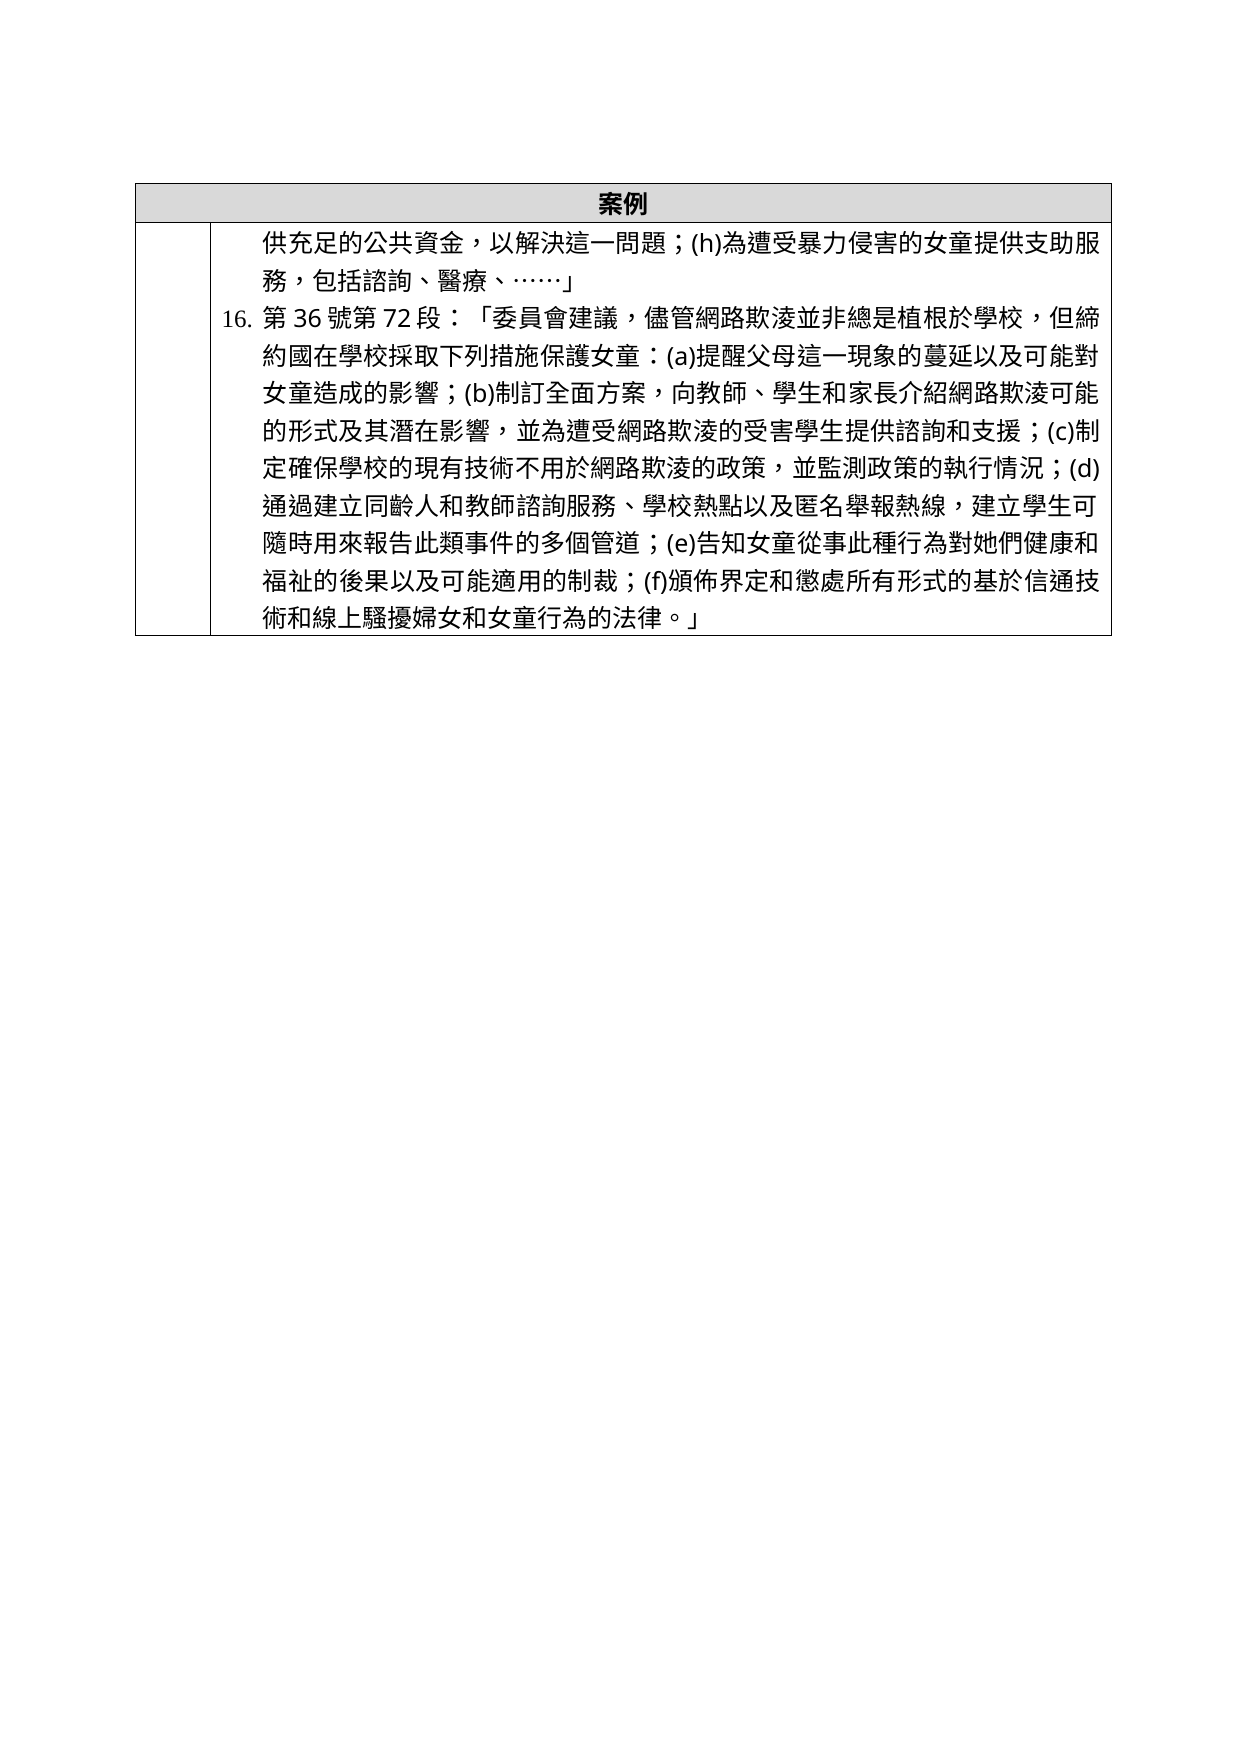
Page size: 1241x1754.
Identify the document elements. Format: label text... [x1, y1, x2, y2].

table_cell [136, 223, 210, 635]
table_cell CEDAW條文： 第2條：「締約各國譴責對婦女一切形式的歧視，協議立即用一切適當辦法，推行消除對婦女歧視的政策。為此目的，承擔：……（b）採取適當立法和其他措施，包括在適當情況下實行制裁，以禁止對婦女的一切歧視；（c）為婦女確立與男子平等權利的法律保護，通過各國的主管法庭及其他公共機構，保證切實保護婦女不受任何歧視；（d）不採取任何歧視婦女的行為或做法，並保證政府當局和公共機構的行動都不違背這項義務；（e）採取一切適當措施，消除任何個人、組織或企業對婦女的歧視；（f）採取一切適當措施，包括制定法律，以修改或廢除構成對婦女歧視的現行法律、規章、習俗和慣例；……」 一般性建議： 第19號第6段：「《公約》第1條界定對婦女的歧視。歧視的定義包括基於性別的暴力，即針對其為女性而施加暴力或不成比例地影響女性。包括身體、心理或性的傷害、痛苦、施加威脅、壓制和剝奪其他行動自由。基於性別的暴力可能違犯《公約》的具體條款，不論這些條款是否明文提到暴力。」 第19號第7段：「基於性別的暴力，損害或阻礙婦女享有基於一般國際法或具體的人權公約所載列的人權和基本自由，符合《公約》第1條所指的歧視。該等權利和自由包含：……；(b)不受酷刑、不人道或有辱人格的待遇或懲罰的權利；……(d)自由和人身安全權利；(e)基於法律受平等保護權；……」 第19號第24段：「……消除對婦女歧視委員會建議：……(b)締約國應確保關於家庭暴力與虐待、性侵害、性攻擊及其他基於性別暴力的法律，均能充分保護所有婦女並且尊重其人格完整和尊嚴。應向受害者提供適當保護和支援服務。向司法和執法人員及其他公務員提供性別敏感度的培訓，對於有效執行《公約》是根本必要的；……(i)應提供有效的申訴程序和補救辦法，包括賠償損失；……(k)締約國應為家庭暴力、性侵害、性攻擊及其他基於性別的暴力的受害者建立服務或給予支助，包括收容所、特別受過訓練的保健工作者、康復和諮詢；……(t)締約國應採取一切必要的法律及其他措施，有效保護婦女不受基於性別的暴力，其他則包括：i.有效的法律措施，包括刑事處罰、民事補救和賠償措施，以保護婦女不受各種暴力，包括家庭暴力和虐待、工作單位的性攻擊和性騷擾；……iii.保護措施，包括為身為暴力受害者或易遭受暴力的婦女提供收容所、諮詢、康復和支助服務；……」 第28號第19段：「關於對婦女的暴力行為，第19號一般性建議指出，以性和性別為由對婦女的歧視，包括：基於性別的暴力、因婦女的性別而對之施加的暴力，或不成比例地影響婦女的暴力。……在防止、調查、起訴和懲處基於性別的暴力行為，締約國有恪盡職責的義務。」 第33號第15段：「關於可訴性，委員會建議締約國：(a)確保法律承認並納入權利和相關法律保護，提高司法系統對性別平等問題的敏感度；……(i)確保婦女人權維護者能夠獲得司法救助，並得到保護以免遭受騷擾、威脅、報復和暴力。」 第33號第16段：「關於司法系統的可得性，委員會建議締約國：……(b)在暴力侵害婦女的案件中，確保婦女能夠獲得經濟援助，使用危機中心、收容所、熱線，以及獲得醫療、心理社會和輔導服務；……」 第33號第17段：「關於司法系統的可及性，委員會建議締約國：……(f)建立司法救助中心，如包括各種法律和社會服務的“一站式服務中心”，以減少婦女為獲得司法救助而必須採取的步驟。這類中心可以在暴力侵害婦女行為、家庭問題、醫療衛生、社會保障、就業、財產和移民等領域為婦女提供法律諮詢和援助、提起法律程式和協調支助服務。所有婦女，包括貧困婦女和/或農村和偏遠地區婦女必須能夠利用這些中心；……」 第33號第51段：「委員會建議締約國：……(e)採取措施，包括制定立法，以保護婦女不受各種網路犯罪之害；……(g)採用保密和性別敏感的方式，以避免在任何法律程式中，包括在問訊、取證和其他相關調查程式中使婦女蒙羞，包括二次傷害暴力受害人；(h)審查證據規則及其實施，特別是在暴力侵害婦女案件中實施規則的情況，並採取措施，適當考慮到在刑事訴訟中受害人和被告人的公平審判權，確保舉證要求不致造成諸多限制、缺乏靈活性或受到性別陳規定型觀念影響；(i)改進本國刑事司法機關應對家庭暴力的能力，包括對緊急求援電話進行錄音，拍攝破壞財物和暴力跡象的圖片證據及考慮醫生和社會工作者的報告；即使沒有目擊證人，這些報告也可以顯示出暴力對受害人身心健康和社會福祉造成的嚴重影響；(j)採取措施保證婦女在申請保護令時不受不當延誤，並保證及時公正地審訊所有觸犯刑法的性別歧視案件，包括涉及暴力的案件；(k)為員警和醫務人員制定收集和保全暴力侵害婦女案件的法醫證據的程式，並培訓足夠的員警和法務、法醫人員進行周密的刑事調查；……」 第33號第58段：「委員會建議締約國：(a)告知婦女其使用調解、和解、仲裁和合作解決爭端辦法的權利；(b)保證替代性爭端解決程式不限制婦女在任何法律領域尋求司法或其他補救措施，並且不會導致進一步侵犯其權利；(c)確保在任何情況下不得將暴力侵害婦女案件，包括家庭暴力案件，移送任何替代性爭端解決程式處理。」 第35號第29段：「委員會建議締約國實施下列立法措施：(a)確保將構成對婦女身體、性或心理完整權侵犯的所有領域的一切形式基於性別的暴力侵害婦女行為定為刑事罪，並從速引入或加強與罪行嚴重程度相當的法律制裁以及民事補救措施；(b)確保所有法律制度，包括多元法律制度保護遭受基於性別的暴力侵害的婦女受害人/倖存者，並確保她們可根據第33號一般性建議規定的指導獲得司法救助和有效補救；……」 第35號第30段：「委員會建議締約國實施下列預防措施：……(b)(二)制定提高認識的方案，提高對基於性別的暴力侵害婦女行為不可接受且有害無利觀點的認識，提供禁止性暴力侵害的可用法律管道，並鼓勵旁觀者報告此類暴力並加以干預；化解遭受此類暴力行為的受害人/倖存者所蒙受的恥辱；以及瓦解普遍持有的歸咎受害人的信條，即女性應為其自身安全以及所遭受的暴力承擔責任。這些方案應針對社會各階層的婦女和男子；包括地方一級在內的參與預防和防範的教育、保健、社會服務和執法人員以及其他專業人員和機構；傳統和宗教領袖；以及犯下任何形式的基於性別的暴力的施害者，以避免累犯；……(d)(一)鼓勵制定或加強線上或社交媒體組織等媒體組織的自律機制，旨在消除與婦女和男子或特定婦女群體有關的性別陳規定型觀念，解決利用它們的服務和平臺實施的基於性別的暴力侵犯婦女的行為；……(f)鼓勵通過利用獎勵和企業責任示範及其他機制讓企業和跨國公司等私人部門參與進來，努力消除一切形式的基於性別的暴力侵害婦女行為，並加強其為此種暴力行為的行動範圍承擔的責任，這有必要使用涉及在工作場所發生的或影響工作婦女的一切形式的基於性別的暴力侵害婦女的議定書和程式，包括有效、可獲取的內部申訴程式，對它們的使用不應排除訴諸執法當局，且應涉及受害人/倖存者在工作場所的應享權利。」 第35號第31段：「委員會建議締約國實施下列保護措施：(a)通過和執行有效的措施，在提起法律訴訟前後及過程中保護並協助投訴基於性別的暴力的婦女起訴者及為此作證的證人，包括：(一)按照第33號一般性建議保護其隱私和安全，包括利用對性別敏感的法庭程式和措施，銘記受害人/倖存者、證人和被告的正當程式權；(二)在無需受害人/倖存者提起法律訴訟的情況下提供適當、可獲取的保護機制，以防範進一步暴力或潛在暴力，包括為身心障礙受害人消除交流障礙。這方面的機制應當包括由一系列有效措施構成的即時風險評估和保護，以及在適當時下達並監測驅逐、防範、限制或緊急禁止被指控施害者的命令，包括對違法行為予以適當制裁。保護措施應避免向婦女受害人/倖存者強加不必要的經濟、官僚主義或個人負擔。施害者或被指控施害者在訴訟程式中及訴訟之後的權利或權利主張，包括在財產、隱私、兒童監護、獲得機會、聯絡和探訪方面的權利或權利主張應由婦女和兒童享有的生命及身體、性和心理完整的人權決定，並受兒童最高利益的原則指導；(三)確保婦女受害人/倖存者及其家庭成員無償獲得經濟援助，或低價獲得高品質的法律援助，醫療、社會心理和諮詢服務，教育，可負擔得起的住房、土地、兒童保育、培訓和就業機會。保健服務應針對創傷提供，並包括及時和全面的心理、性和生殖健康服務，包括緊急避孕和愛滋病毒的接觸後防禦。締約國應提供專業化的婦女支助服務，例如，提供全天候的免費救助熱線，足夠數量的安全、配備齊全的危機、支助和轉診中心，並視需要為婦女及其子女和其他家庭成員提供適當住所；(四)為居住在寄宿式護理院、庇護營和剝奪自由場所等公共機構的婦女提供與基於性別的暴力有關的保護和支助措施；(五)建立並實施適當的多部門轉介機制，確保此類行為的倖存者有效獲得全面的服務，確保非政府婦女組織充分參與並與之開展合作；(b)確保關乎受害人/倖存者的所有法律程式、保護和支援措施以及服務尊重並加強她們的自主性。締約國應將它們提供給所有婦女，特別是那些受交叉形式的歧視影響的婦女，考慮其子女及其他受撫養人的具體需求，使之可在全國範圍內獲取，且不論居民身份如何、或能力如何，或提供給願意配合對被指控的施害者提起法律訴訟的人。締約國還應尊重不駁回原則；……」 第35號第32段：「委員會建議締約國採取下列有關起訴和懲罰基於性別的暴力侵害婦女行為的措施：(a)確保受害人可有效訴諸法院和法庭，相關當局對基於性別的暴力侵害婦女行為的所有案件做出有效應對，包括適用刑事法，並視情況以公平、公正、及時、高效的方式正式起訴被控施害者，並施以適當懲罰。不應將費用或法院收費強加給受害人/倖存者；(b)確保不對基於性別的暴力侵害婦女行為強制適用非訴訟糾紛解決程式，包括調解與和解。這些程式應僅在專業小組在以往的評價中確保征得受害人自願、知情的同意且無跡象表明對受害人/倖存者或其家庭成員造成進一步風險時使用，並且在使用時應予以嚴格規範。這些程式應增強受害人/倖存者的權能，並由經過專門訓練瞭解並適當干預基於性別的暴力侵害婦女行為的案件的專家提供，確保充分保護婦女和兒童的權利，並以不帶成見或不再使婦女受害的方式進行干預。非訴訟糾紛解決程式不應妨礙婦女訴諸正式司法。」 第35號第33段：「委員會建議締約國在賠償方面實施以下措施：(a)為遭受基於性別的暴力侵害婦女行為的受害人/倖存者提供有效賠償。按照第28號一般性建議、第30號一般性建議和第33號一般性建議，這些補償應包括不同的措施，例如金錢補償，提供法律、社會和保健服務，包括有助於全面康復的性、生殖和心理健康服務，以及抵償和保證不再發生。這樣的補救措施應適足、從速歸責、全面、與所受傷害嚴重程度相稱；(b)設立賠償專項基金，或將撥款納入現有基金的預算中，包括納入過渡司法機制下，用以賠償遭受基於性別的暴力侵害婦女行為的受害人。締約國應執行不妨礙受害人/倖存者尋求司法補救的行政性賠償權利的計畫，制定轉型式賠償方案，幫助解決導致或極大推動侵犯行為的歧視根源或不利處境，同時考慮到個人、制度和架構各方面。應優先考慮受害人/倖存者的能動性、願望、決定、安全、尊嚴和完整性。」 第36號第69段：「委員會建議締約國採取以下措施，遏制對女童和婦女進行與教育機構和學校教育相關的暴力行為，從而保護她們獲得尊重和尊嚴的權利：(a)頒佈和實施適當的法律、政策和程式，以禁止和消除在教育機構內和周圍對女童和婦女的暴力行為，包括語言和精神虐待、盯梢騷擾、性騷擾和性暴力、身體暴力和剝削；……(c)確保在學校受到暴力影響的婦女和女童能有效訴諸司法和獲得補救；(d)處理暴力侵害女童和婦女的案件，具體途徑包括保密和獨立的報告機制、有效的調查、適當情況下提起刑事訴訟、對施害者給予恰當的處罰以及為受害者和倖存者提供服務；(e)確保所有女童和婦女在教育機構遭受暴力侵害的案件被舉報和記錄，在聘用學校工作人員之前調查其犯罪記錄，並制定和實施適用於所有學校工作人員和學生的行為守則；(f)通過若干國家行動計畫解決與學校有關的暴力侵害女童行為，包括學校的準則，並在早期干預戰略方面對教師和學生進行強制培訓，以解決對女童的性騷擾和暴力；(g)指定一個預防和調查教育機構中暴力事件的政府機制，並提供充足的公共資金，以解決這一問題；(h)為遭受暴力侵害的女童提供支助服務，包括諮詢、醫療、……」 第36號第72段：「委員會建議，儘管網路欺淩並非總是植根於學校，但締約國在學校採取下列措施保護女童：(a)提醒父母這一現象的蔓延以及可能對女童造成的影響；(b)制訂全面方案，向教師、學生和家長介紹網路欺淩可能的形式及其潛在影響，並為遭受網路欺淩的受害學生提供諮詢和支援；(c)制定確保學校的現有技術不用於網路欺淩的政策，並監測政策的執行情況；(d)通過建立同齡人和教師諮詢服務、學校熱點以及匿名舉報熱線，建立學生可隨時用來報告此類事件的多個管道；(e)告知女童從事此種行為對她們健康和福祉的後果以及可能適用的制裁；(f)頒佈界定和懲處所有形式的基於信通技術和線上騷擾婦女和女童行為的法律。」 [211, 223, 1111, 635]
table_header 案例 [136, 184, 1111, 222]
